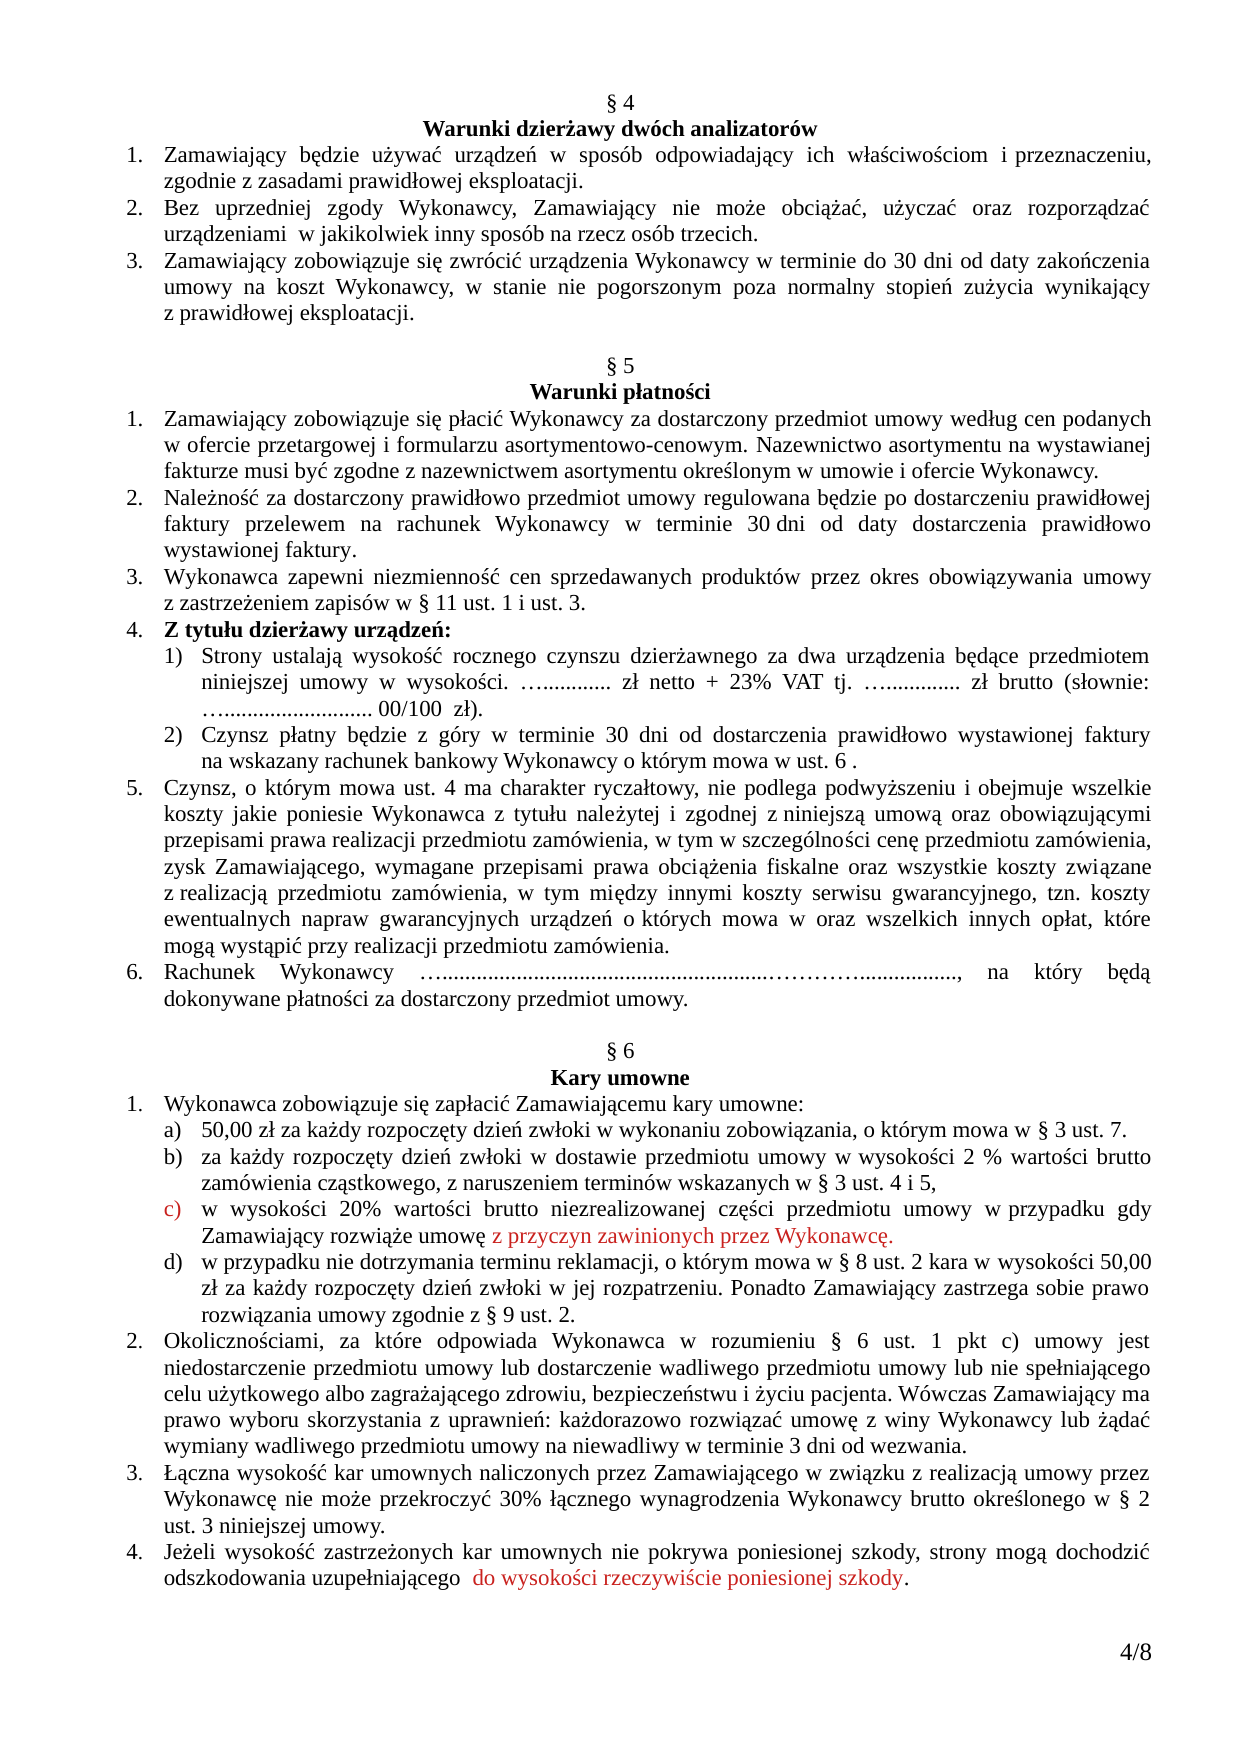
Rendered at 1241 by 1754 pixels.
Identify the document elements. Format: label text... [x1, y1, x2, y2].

list w przypadku nie dotrzymania terminu reklamacji, o którym mowa w § 8 ust. 2 kara w wysokości 50,00 zł za każdy rozpoczęty dzień zwłoki w jej rozpatrzeniu. Ponadto Zamawiający zastrzega sobie prawo rozwiązania umowy zgodnie z § 9 ust. 2. [163, 1248, 1152, 1327]
list Zamawiający zobowiązuje się płacić Wykonawcy za dostarczony przedmiot umowy według cen podanych w ofercie przetargowej i formularzu asortymentowo-cenowym. Nazewnictwo asortymentu na wystawianej fakturze musi być zgodne z nazewnictwem asortymentu określonym w umowie i ofercie Wykonawcy. [126, 405, 1152, 484]
text Warunki dzierżawy dwóch analizatorów [88, 115, 1152, 141]
list Zamawiający zobowiązuje się zwrócić urządzenia Wykonawcy w terminie do 30 dni od daty zakończenia umowy na koszt Wykonawcy, w stanie nie pogorszonym poza normalny stopień zużycia wynikający z prawidłowej eksploatacji. [126, 247, 1152, 326]
list Bez uprzedniej zgody Wykonawcy, Zamawiający nie może obciążać, użyczać oraz rozporządzać urządzeniami w jakikolwiek inny sposób na rzecz osób trzecich. [126, 194, 1152, 247]
list Okolicznościami, za które odpowiada Wykonawca w rozumieniu § 6 ust. 1 pkt c) umowy jest niedostarczenie przedmiotu umowy lub dostarczenie wadliwego przedmiotu umowy lub nie spełniającego celu użytkowego albo zagrażającego zdrowiu, bezpieczeństwu i życiu pacjenta. Wówczas Zamawiający ma prawo wyboru skorzystania z uprawnień: każdorazowo rozwiązać umowę z winy Wykonawcy lub żądać wymiany wadliwego przedmiotu umowy na niewadliwy w terminie 3 dni od wezwania. [126, 1327, 1152, 1459]
text § 4 [88, 88, 1152, 115]
list w wysokości 20% wartości brutto niezrealizowanej części przedmiotu umowy w przypadku gdy Zamawiający rozwiąże umowę z przyczyn zawinionych przez Wykonawcę. [163, 1195, 1152, 1248]
text Kary umowne [88, 1064, 1152, 1090]
list Zamawiający będzie używać urządzeń w sposób odpowiadający ich właściwościom i przeznaczeniu, zgodnie z zasadami prawidłowej eksploatacji. [126, 141, 1152, 194]
list Wykonawca zobowiązuje się zapłacić Zamawiającemu kary umowne: [126, 1090, 1152, 1116]
list Czynsz, o którym mowa ust. 4 ma charakter ryczałtowy, nie podlega podwyższeniu i obejmuje wszelkie koszty jakie poniesie Wykonawca z tytułu należytej i zgodnej z niniejszą umową oraz obowiązującymi przepisami prawa realizacji przedmiotu zamówienia, w tym w szczególności cenę przedmiotu zamówienia, zysk Zamawiającego, wymagane przepisami prawa obciążenia fiskalne oraz wszystkie koszty związane z realizacją przedmiotu zamówienia, w tym między innymi koszty serwisu gwarancyjnego, tzn. koszty ewentualnych napraw gwarancyjnych urządzeń o których mowa w oraz wszelkich innych opłat, które mogą wystąpić przy realizacji przedmiotu zamówienia. [126, 774, 1152, 958]
text § 6 [88, 1037, 1152, 1064]
list Strony ustalają wysokość rocznego czynszu dzierżawnego za dwa urządzenia będące przedmiotem niniejszej umowy w wysokości. …............ zł netto + 23% VAT tj. …............. zł brutto (słownie: ….......................... 00/100 zł). [163, 642, 1152, 721]
list Czynsz płatny będzie z góry w terminie 30 dni od dostarczenia prawidłowo wystawionej faktury na wskazany rachunek bankowy Wykonawcy o którym mowa w ust. 6 . [163, 721, 1152, 774]
list Z tytułu dzierżawy urządzeń: [126, 616, 1152, 642]
text § 5 [88, 352, 1152, 378]
list za każdy rozpoczęty dzień zwłoki w dostawie przedmiotu umowy w wysokości 2 % wartości brutto zamówienia cząstkowego, z naruszeniem terminów wskazanych w § 3 ust. 4 i 5, [163, 1143, 1152, 1195]
text Warunki płatności [88, 378, 1152, 405]
list Wykonawca zapewni niezmienność cen sprzedawanych produktów przez okres obowiązywania umowy z zastrzeżeniem zapisów w § 11 ust. 1 i ust. 3. [126, 563, 1152, 616]
list Należność za dostarczony prawidłowo przedmiot umowy regulowana będzie po dostarczeniu prawidłowej faktury przelewem na rachunek Wykonawcy w terminie 30 dni od daty dostarczenia prawidłowo wystawionej faktury. [126, 484, 1152, 563]
list Jeżeli wysokość zastrzeżonych kar umownych nie pokrywa poniesionej szkody, strony mogą dochodzić odszkodowania uzupełniającego do wysokości rzeczywiście poniesionej szkody. [126, 1538, 1152, 1591]
list Łączna wysokość kar umownych naliczonych przez Zamawiającego w związku z realizacją umowy przez Wykonawcę nie może przekroczyć 30% łącznego wynagrodzenia Wykonawcy brutto określonego w § 2 ust. 3 niniejszej umowy. [126, 1459, 1152, 1538]
list 50,00 zł za każdy rozpoczęty dzień zwłoki w wykonaniu zobowiązania, o którym mowa w § 3 ust. 7. [163, 1116, 1152, 1143]
list Rachunek Wykonawcy ….........................................................…………................., na który będą dokonywane płatności za dostarczony przedmiot umowy. [126, 958, 1152, 1011]
